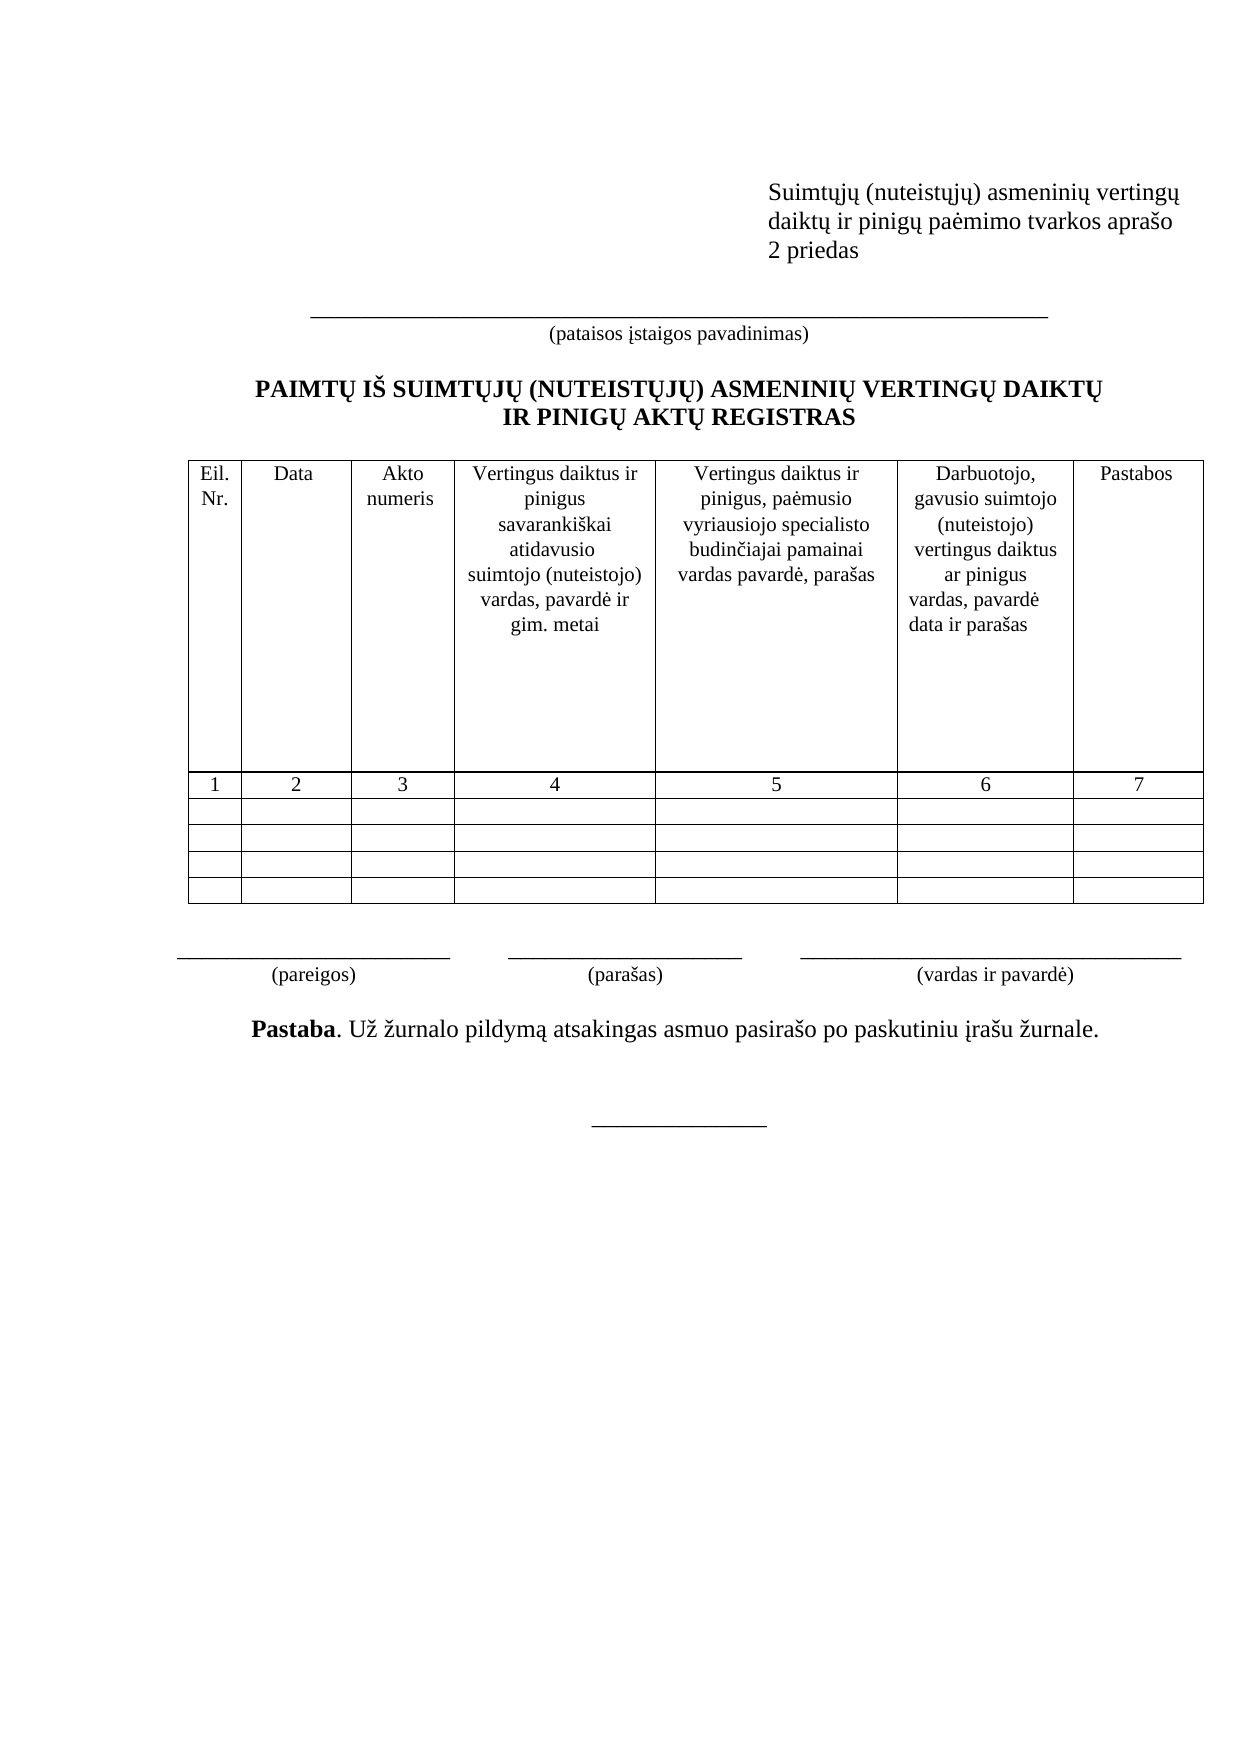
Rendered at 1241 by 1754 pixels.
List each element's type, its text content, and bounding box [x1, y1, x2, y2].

table_cell [1074, 825, 1203, 851]
text (pataisos įstaigos pavadinimas) [177, 321, 1181, 345]
table_cell [656, 799, 897, 824]
table_cell 5 [656, 773, 897, 798]
table_cell [656, 878, 897, 903]
text 2 priedas [768, 235, 1181, 263]
table_cell [352, 799, 454, 824]
table_cell 2 [242, 773, 351, 798]
table_cell [656, 825, 897, 851]
table_cell [189, 799, 241, 824]
text Suimtųjų (nuteistųjų) asmeninių vertingų [177, 177, 1181, 206]
table_cell [898, 825, 1073, 851]
table_header Darbuotojo, gavusio suimtojo (nuteistojo) vertingus daiktus ar pinigus vardas, pavardė data ir parašas [898, 461, 1073, 771]
text PAIMTŲ IŠ SUIMTŲJŲ (NUTEISTŲJŲ) ASMENINIŲ VERTINGŲ DAIKTŲ [177, 374, 1181, 402]
table_header Data [242, 461, 351, 771]
table_cell [242, 799, 351, 824]
text (pareigos) (parašas) (vardas ir pavardė) [177, 962, 1181, 986]
table_header Vertingus daiktus ir pinigus savarankiškai atidavusio suimtojo (nuteistojo) vardas, pavardė ir gim. metai [455, 461, 655, 771]
text daiktų ir pinigų paėmimo tvarkos aprašo [177, 206, 1181, 235]
table_cell [898, 852, 1073, 877]
table_cell [352, 852, 454, 877]
table_cell [1074, 799, 1203, 824]
table_cell [455, 825, 655, 851]
table_cell [352, 878, 454, 903]
table_header Vertingus daiktus ir pinigus, paėmusio vyriausiojo specialisto budinčiajai pamainai vardas pavardė, parašas [656, 461, 897, 771]
table_header Pastabos [1074, 461, 1203, 771]
table_cell 6 [898, 773, 1073, 798]
table_cell [242, 878, 351, 903]
table_cell [242, 825, 351, 851]
text Pastaba. Už žurnalo pildymą atsakingas asmuo pasirašo po paskutiniu įrašu žurnale. [177, 1014, 1181, 1043]
text ___________________________________________________________ [177, 292, 1181, 321]
table_cell [455, 878, 655, 903]
table_cell 4 [455, 773, 655, 798]
table_cell [455, 852, 655, 877]
text IR PINIGŲ AKTŲ REGISTRAS [177, 402, 1181, 431]
text ______________ [177, 1101, 1181, 1129]
table_cell [1074, 852, 1203, 877]
table_cell [189, 852, 241, 877]
table_cell 7 [1074, 773, 1203, 798]
table_cell [189, 878, 241, 903]
table_cell [898, 799, 1073, 824]
table_cell 3 [352, 773, 454, 798]
table_cell [189, 825, 241, 851]
table_cell [656, 852, 897, 877]
table_cell [1074, 878, 1203, 903]
table_cell [352, 825, 454, 851]
table_cell [242, 852, 351, 877]
table_cell 1 [189, 773, 241, 798]
table_cell [898, 878, 1073, 903]
table_header Eil. Nr. [189, 461, 241, 771]
table_cell [455, 799, 655, 824]
table_header Akto numeris [352, 461, 454, 771]
